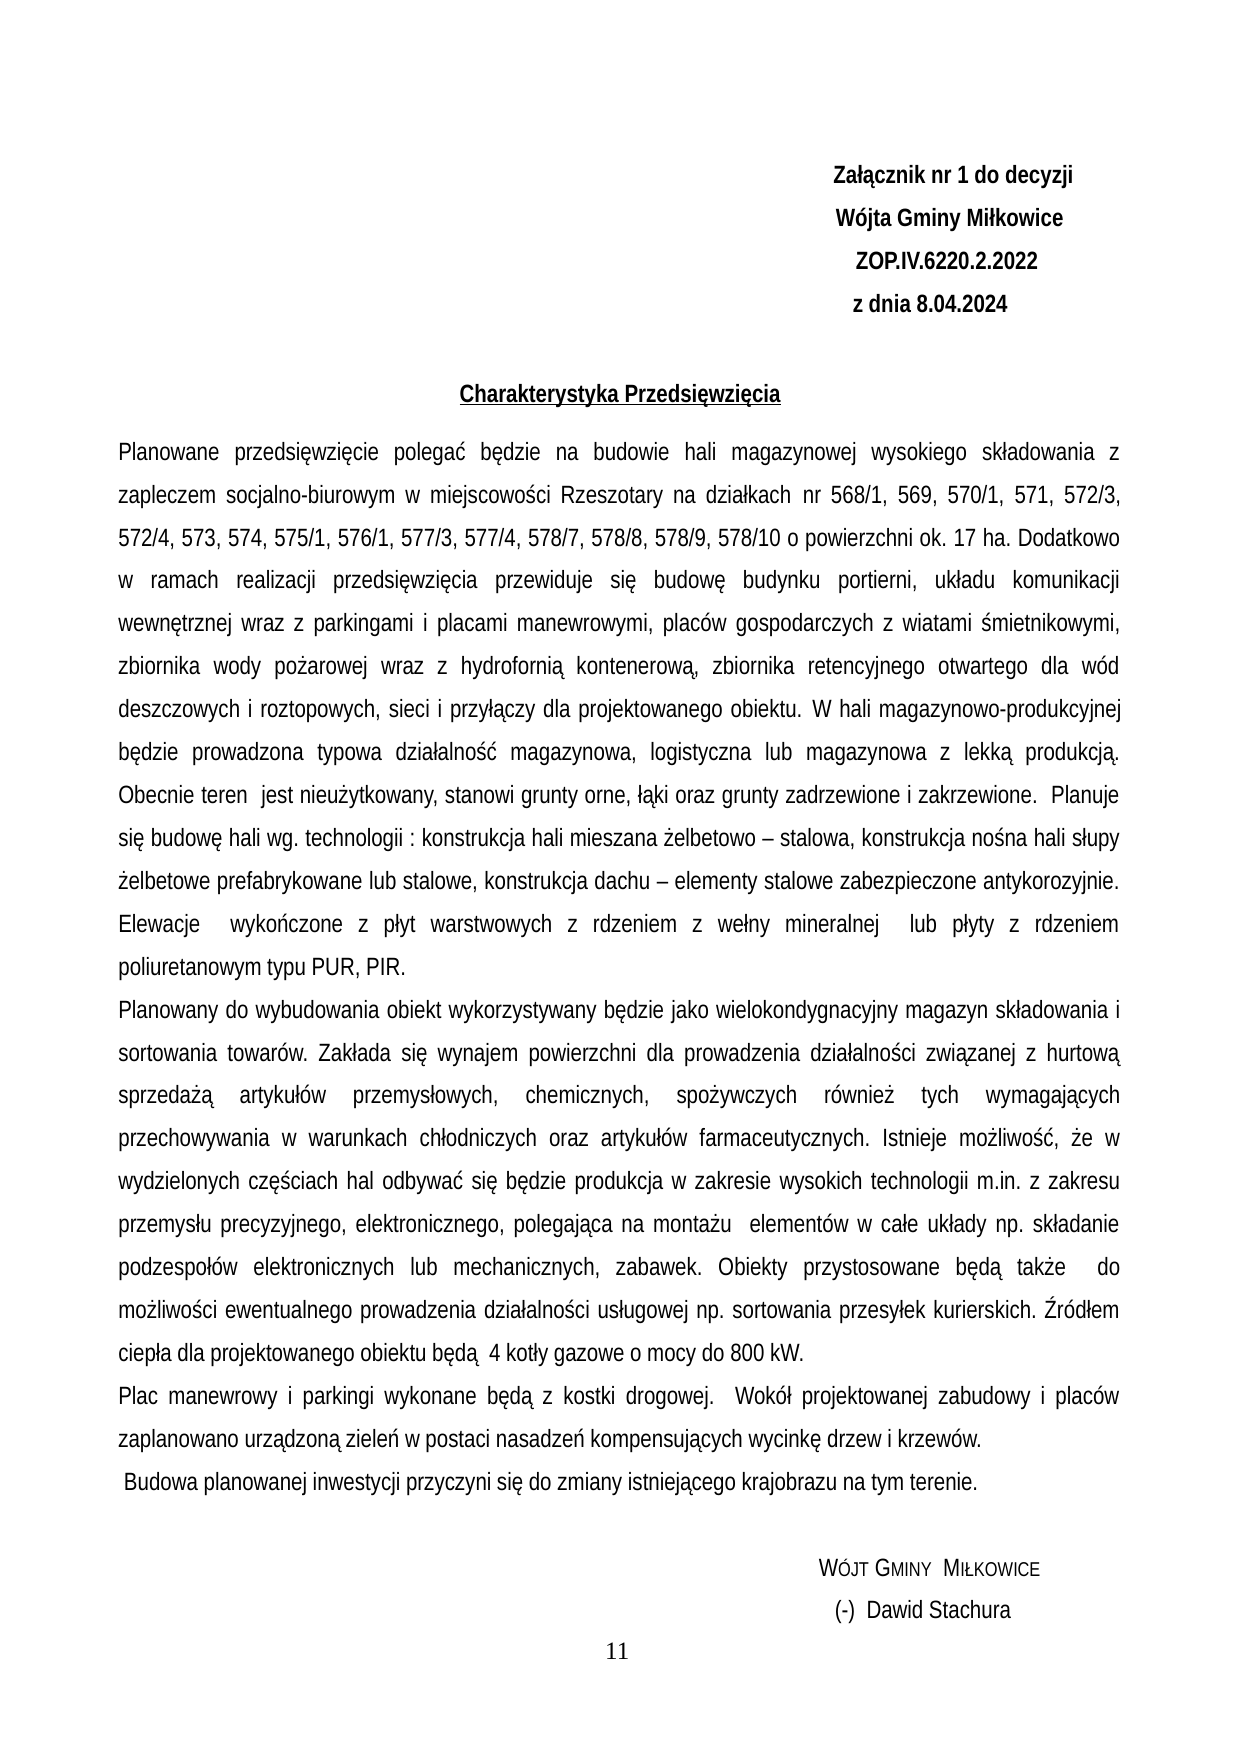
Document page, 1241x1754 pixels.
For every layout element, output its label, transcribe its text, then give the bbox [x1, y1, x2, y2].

text Planowane przedsięwzięcie polegać będzie na budowie hali magazynowej wysokiego składowania z zapleczem socjalno-biurowym w miejscowości Rzeszotary na działkach nr 568/1, 569, 570/1, 571, 572/3, 572/4, 573, 574, 575/1, 576/1, 577/3, 577/4, 578/7, 578/8, 578/9, 578/10 o powierzchni ok. 17 ha. Dodatkowo w ramach realizacji przedsięwzięcia przewiduje się budowę budynku portierni, układu komunikacji wewnętrznej wraz z parkingami i placami manewrowymi, placów gospodarczych z wiatami śmietnikowymi, zbiornika wody pożarowej wraz z hydrofornią kontenerową, zbiornika retencyjnego otwartego dla wód deszczowych i roztopowych, sieci i przyłączy dla projektowanego obiektu. W hali magazynowo-produkcyjnej będzie prowadzona typowa działalność magazynowa, logistyczna lub magazynowa z lekką produkcją. Obecnie teren jest nieużytkowany, stanowi grunty orne, łąki oraz grunty zadrzewione i zakrzewione. Planuje się budowę hali wg. technologii : konstrukcja hali mieszana żelbetowo – stalowa, konstrukcja nośna hali słupy żelbetowe prefabrykowane lub stalowe, konstrukcja dachu – elementy stalowe zabezpieczone antykorozyjnie. Elewacje wykończone z płyt warstwowych z rdzeniem z wełny mineralnej lub płyty z rdzeniem poliuretanowym typu PUR, PIR. [118, 437, 1122, 980]
text Charakterystyka Przedsięwzięcia [118, 379, 1122, 408]
text Budowa planowanej inwestycji przyczyni się do zmiany istniejącego krajobrazu na tym terenie. [118, 1467, 1122, 1495]
text Wójta Gminy Miłkowice ZOP.IV.6220.2.2022 [118, 203, 1122, 274]
text z dnia 8.04.2024 [118, 289, 1122, 317]
text (-) Dawid Stachura [118, 1595, 1122, 1624]
text Załącznik nr 1 do decyzji [118, 160, 1122, 189]
text Plac manewrowy i parkingi wykonane będą z kostki drogowej. Wokół projektowanej zabudowy i placów zaplanowano urządzoną zieleń w postaci nasadzeń kompensujących wycinkę drzew i krzewów. [118, 1381, 1122, 1452]
text Wójt Gminy Miłkowice [118, 1552, 1122, 1581]
text Planowany do wybudowania obiekt wykorzystywany będzie jako wielokondygnacyjny magazyn składowania i sortowania towarów. Zakłada się wynajem powierzchni dla prowadzenia działalności związanej z hurtową sprzedażą artykułów przemysłowych, chemicznych, spożywczych również tych wymagających przechowywania w warunkach chłodniczych oraz artykułów farmaceutycznych. Istnieje możliwość, że w wydzielonych częściach hal odbywać się będzie produkcja w zakresie wysokich technologii m.in. z zakresu przemysłu precyzyjnego, elektronicznego, polegająca na montażu elementów w całe układy np. składanie podzespołów elektronicznych lub mechanicznych, zabawek. Obiekty przystosowane będą także do możliwości ewentualnego prowadzenia działalności usługowej np. sortowania przesyłek kurierskich. Źródłem ciepła dla projektowanego obiektu będą 4 kotły gazowe o mocy do 800 kW. [118, 994, 1122, 1367]
